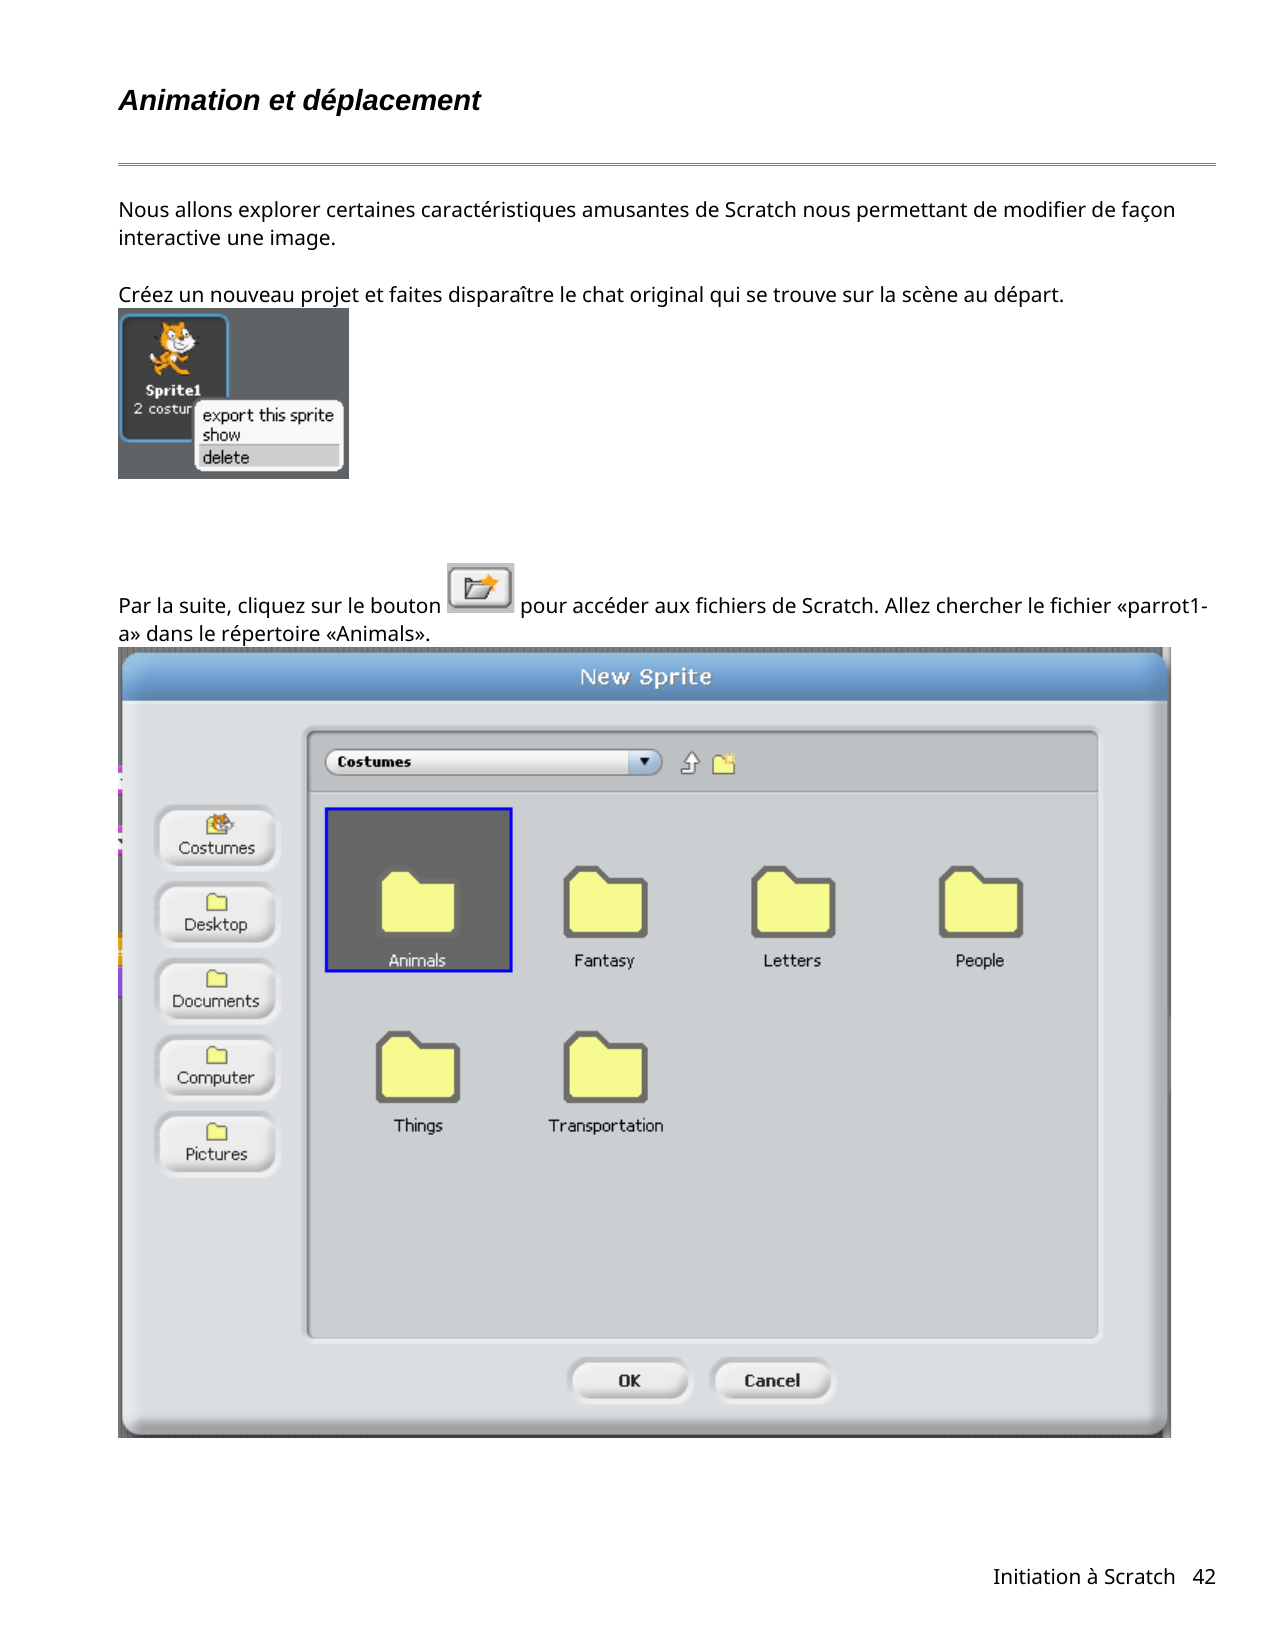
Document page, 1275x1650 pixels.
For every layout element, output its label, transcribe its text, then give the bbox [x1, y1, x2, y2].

text Nous allons explorer certaines caractéristiques amusantes de Scratch nous permettant de modifier de façon interactive une image. Créez un nouveau projet et faites disparaître le chat original qui se trouve sur la scène au départ. [118, 195, 1216, 309]
subtitle Animation et déplacement [118, 84, 1216, 117]
picture [118, 647, 1172, 1438]
picture [447, 563, 515, 613]
picture [118, 308, 349, 479]
text Par la suite, cliquez sur le bouton pour accéder aux fichiers de Scratch. Allez chercher le fichier «parrot1-a» dans le répertoire «Animals». [118, 535, 1216, 648]
